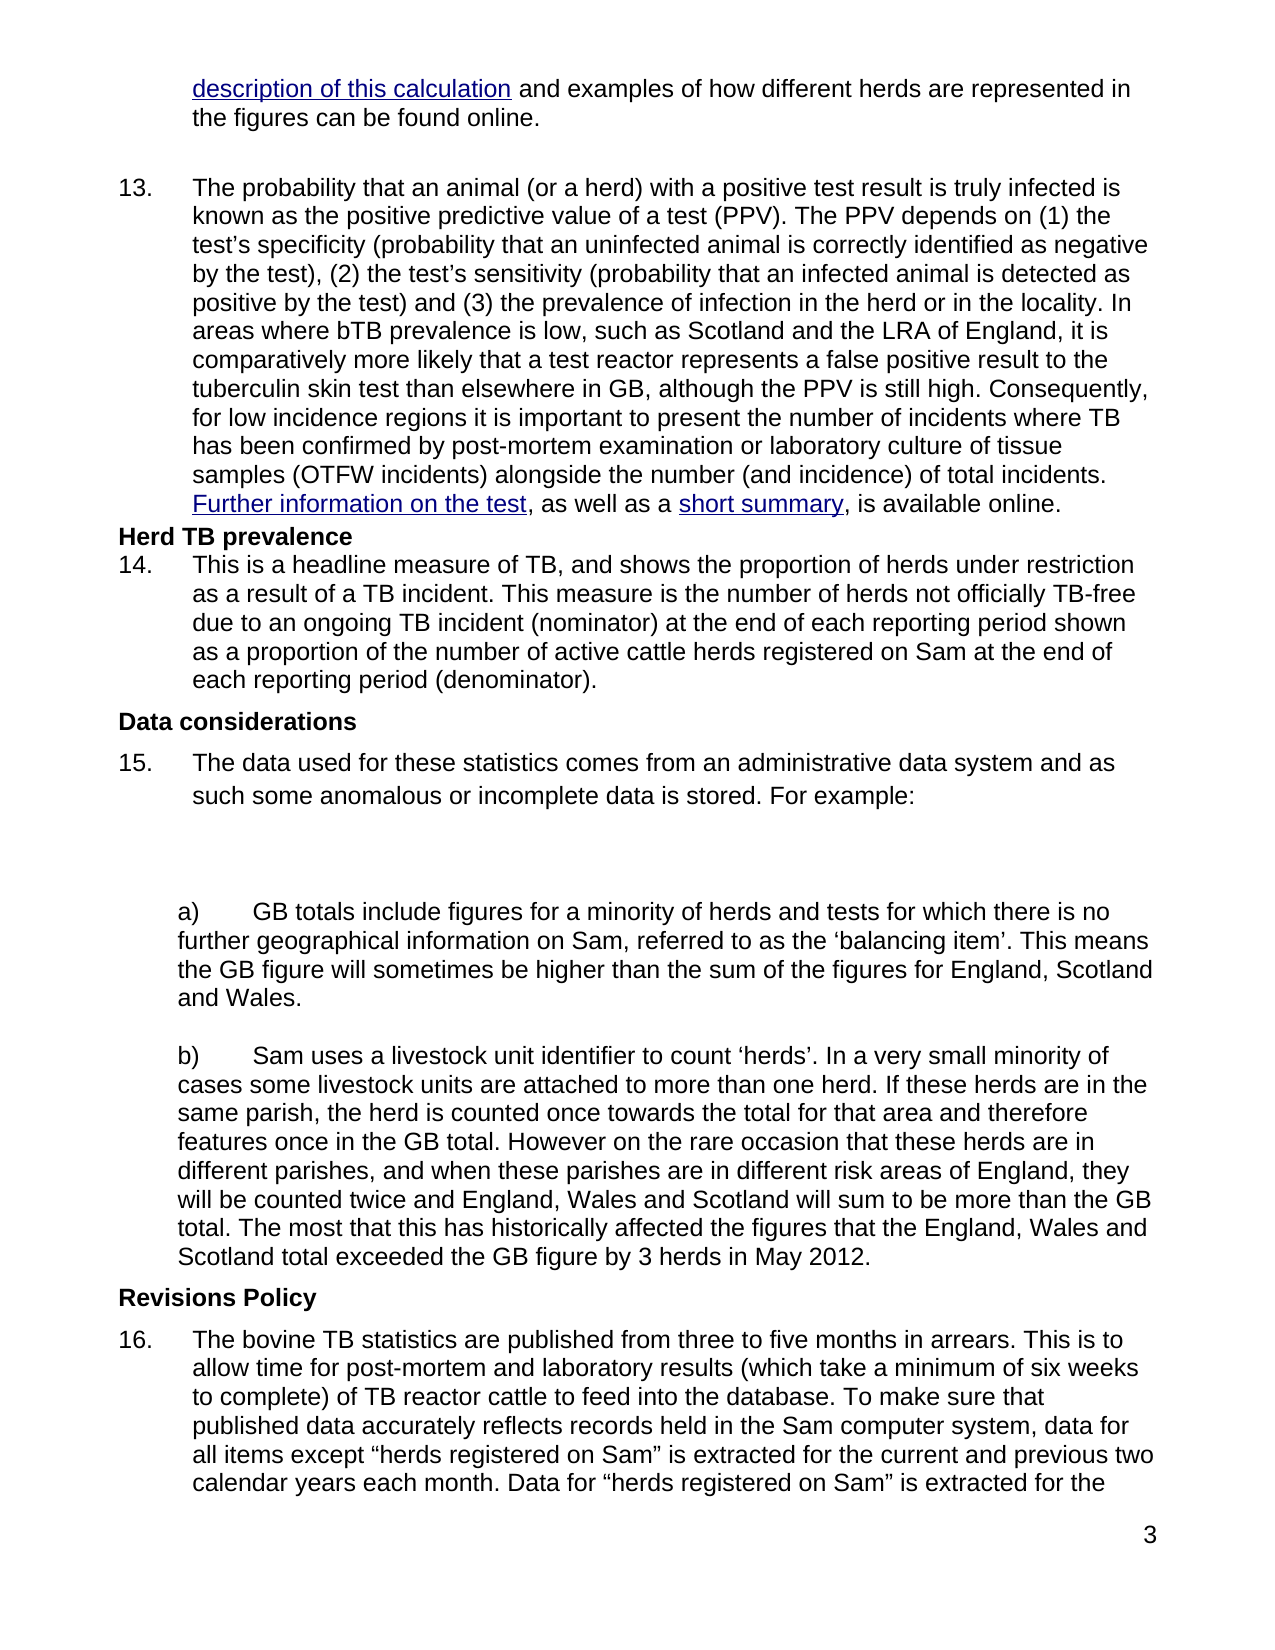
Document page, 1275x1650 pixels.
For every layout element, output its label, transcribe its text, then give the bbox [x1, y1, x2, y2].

list description of this calculation and examples of how different herds are represented in the figures can be found online. [192, 74, 1157, 131]
subtitle Herd TB prevalence [118, 522, 1157, 551]
list This is a headline measure of TB, and shows the proportion of herds under restriction as a result of a TB incident. This measure is the number of herds not officially TB-free due to an ongoing TB incident (nominator) at the end of each reporting period shown as a proportion of the number of active cattle herds registered on Sam at the end of each reporting period (denominator). [118, 551, 1157, 694]
subtitle Revisions Policy [118, 1283, 1157, 1312]
list GB totals include figures for a minority of herds and tests for which there is no further geographical information on Sam, referred to as the ‘balancing item’. This means the GB figure will sometimes be higher than the sum of the figures for England, Scotland and Wales. [177, 897, 1157, 1012]
list Sam uses a livestock unit identifier to count ‘herds’. In a very small minority of cases some livestock units are attached to more than one herd. If these herds are in the same parish, the herd is counted once towards the total for that area and therefore features once in the GB total. However on the rare occasion that these herds are in different parishes, and when these parishes are in different risk areas of England, they will be counted twice and England, Wales and Scotland will sum to be more than the GB total. The most that this has historically affected the figures that the England, Wales and Scotland total exceeded the GB figure by 3 herds in May 2012. [177, 1041, 1157, 1271]
subtitle Data considerations [118, 707, 1157, 736]
text 13. The probability that an animal (or a herd) with a positive test result is truly infected is known as the positive predictive value of a test (PPV). The PPV depends on (1) the test’s specificity (probability that an uninfected animal is correctly identified as negative by the test), (2) the test’s sensitivity (probability that an infected animal is detected as positive by the test) and (3) the prevalence of infection in the herd or in the locality. In areas where bTB prevalence is low, such as Scotland and the LRA of England, it is comparatively more likely that a test reactor represents a false positive result to the tuberculin skin test than elsewhere in GB, although the PPV is still high. Consequently, for low incidence regions it is important to present the number of incidents where TB has been confirmed by post-mortem examination or laboratory culture of tissue samples (OTFW incidents) alongside the number (and incidence) of total incidents. Further information on the test, as well as a short summary, is available online. [118, 173, 1157, 518]
list The bovine TB statistics are published from three to five months in arrears. This is to allow time for post-mortem and laboratory results (which take a minimum of six weeks to complete) of TB reactor cattle to feed into the database. To make sure that published data accurately reflects records held in the Sam computer system, data for all items except “herds registered on Sam” is extracted for the current and previous two calendar years each month. Data for “herds registered on Sam” is extracted for the [118, 1324, 1157, 1497]
list The data used for these statistics comes from an administrative data system and as such some anomalous or incomplete data is stored. For example: [118, 748, 1157, 810]
